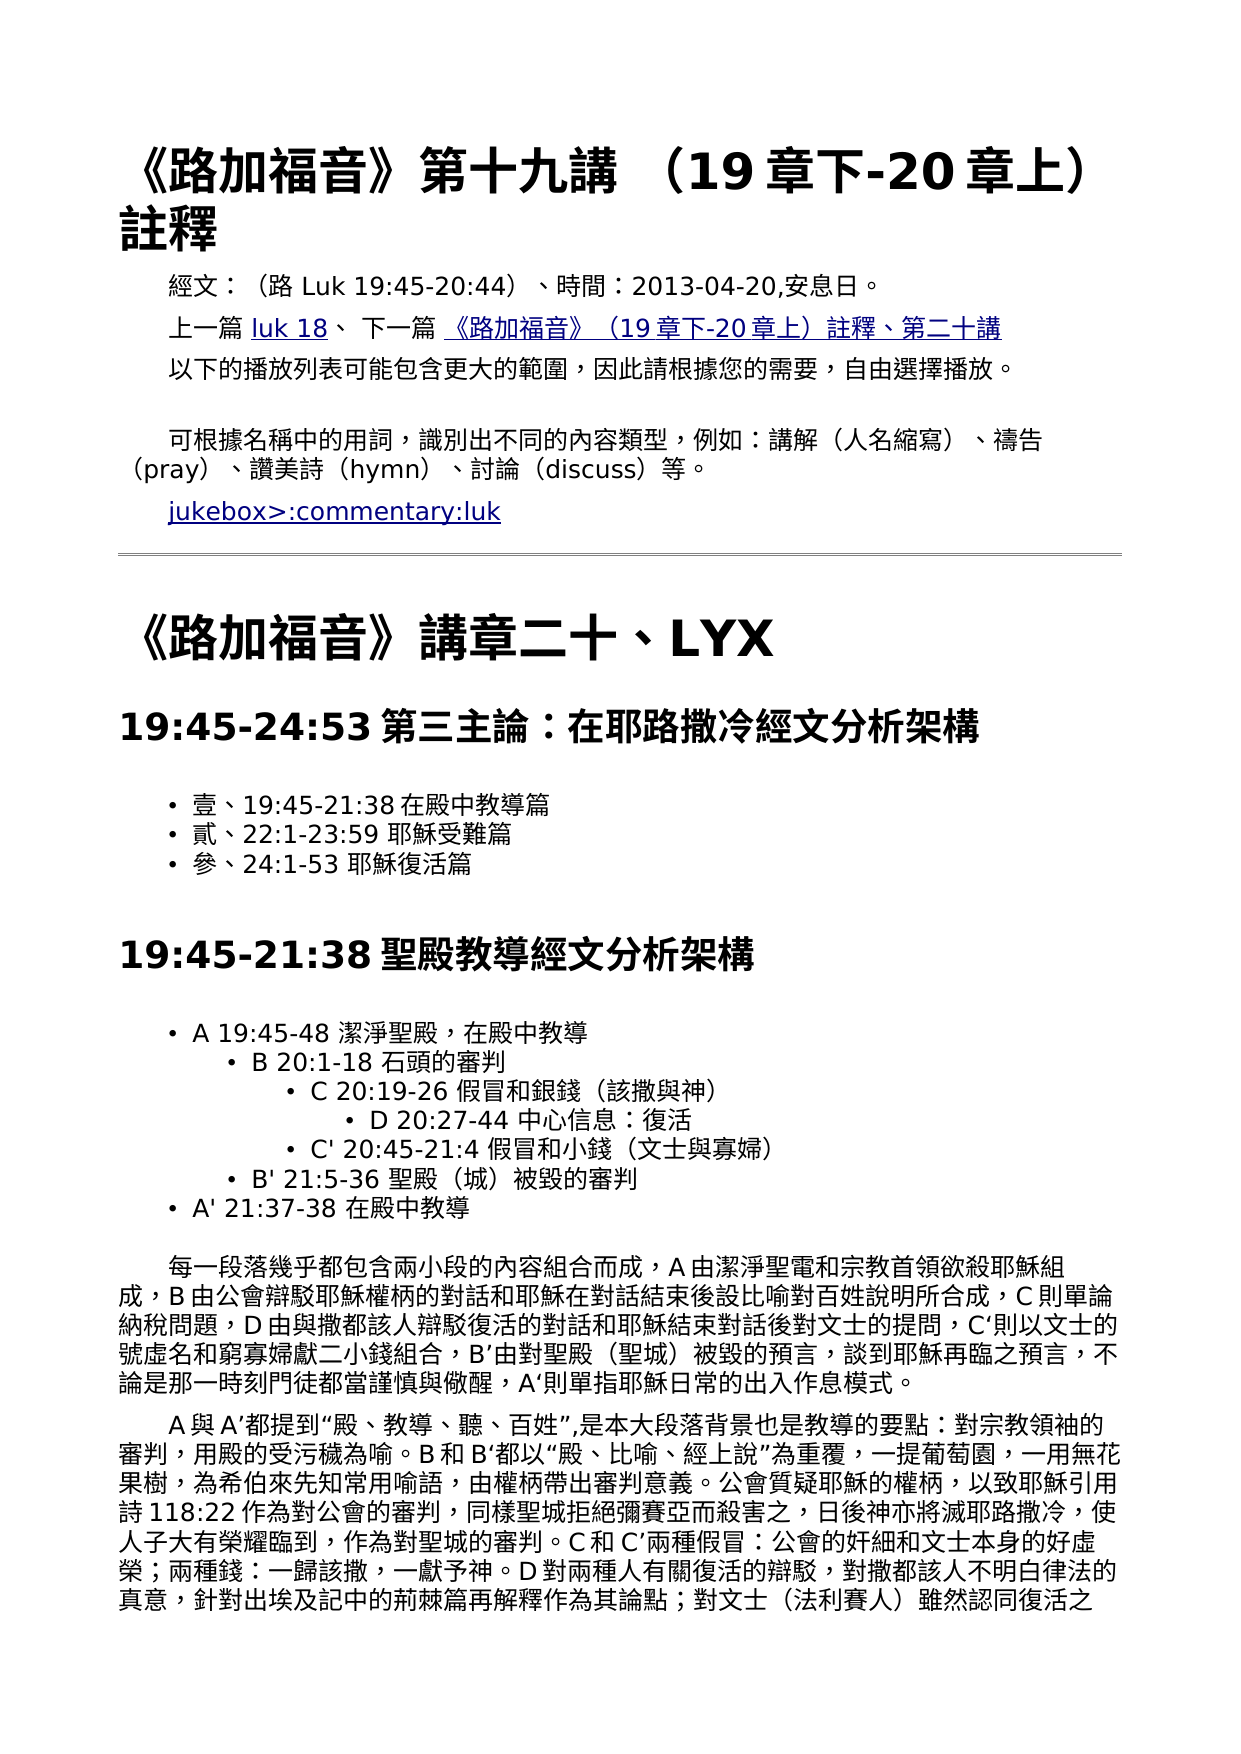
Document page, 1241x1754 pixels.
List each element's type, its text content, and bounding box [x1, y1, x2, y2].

list A 19:45-48 潔淨聖殿，在殿中教導 [177, 1019, 1122, 1048]
text 上一篇 luk 18、 下一篇 《路加福音》（19章下-20章上）註釋、第二十講 [118, 314, 1122, 343]
subtitle 19:45-21:38聖殿教導經文分析架構 [118, 933, 1122, 977]
text 經文：（路 Luk 19:45-20:44）、時間：2013-04-20,安息日。 [118, 272, 1122, 301]
list C' 20:45-21:4 假冒和小錢（文士與寡婦） [295, 1136, 1122, 1165]
text 每一段落幾乎都包含兩小段的內容組合而成，A由潔淨聖電和宗教首領欲殺耶穌組成，B由公會辯駁耶穌權柄的對話和耶穌在對話結束後設比喻對百姓說明所合成，C則單論納稅問題，D由與撒都該人辯駁復活的對話和耶穌結束對話後對文士的提問，C‘則以文士的號虛名和窮寡婦獻二小錢組合，B’由對聖殿（聖城）被毀的預言，談到耶穌再臨之預言，不論是那一時刻門徒都當謹慎與儆醒，A‘則單指耶穌日常的出入作息模式。 [118, 1253, 1122, 1398]
list C 20:19-26 假冒和銀錢（該撒與神） [295, 1077, 1122, 1107]
subtitle 19:45-24:53第三主論：在耶路撒冷經文分析架構 [118, 706, 1122, 749]
text A與A’都提到“殿、教導、聽、百姓”,是本大段落背景也是教導的要點：對宗教領袖的審判，用殿的受污穢為喻。B和B‘都以“殿、比喻、經上說”為重覆，一提葡萄園，一用無花果樹，為希伯來先知常用喻語，由權柄帶出審判意義。公會質疑耶穌的權柄，以致耶穌引用詩118:22作為對公會的審判，同樣聖城拒絕彌賽亞而殺害之，日後神亦將滅耶路撒冷，使人子大有榮耀臨到，作為對聖城的審判。C和C’兩種假冒：公會的奸細和文士本身的好虛榮；兩種錢：一歸該撒，一獻予神。D對兩種人有關復活的辯駁，對撒都該人不明白律法的真意，針對出埃及記中的荊棘篇再解釋作為其論點；對文士（法利賽人）雖然認同復活之 [118, 1411, 1122, 1615]
list 參、24:1-53 耶穌復活篇 [177, 850, 1122, 879]
list 貳、22:1-23:59 耶穌受難篇 [177, 821, 1122, 850]
text 以下的播放列表可能包含更大的範圍，因此請根據您的需要，自由選擇播放。 [118, 355, 1122, 414]
list B 20:1-18 石頭的審判 [236, 1048, 1122, 1077]
subtitle 《路加福音》講章二十、LYX [118, 610, 1122, 668]
text jukebox>:commentary:luk [118, 497, 1122, 526]
list 壹、19:45-21:38在殿中教導篇 [177, 791, 1122, 821]
list B' 21:5-36 聖殿（城）被毀的審判 [236, 1165, 1122, 1194]
subtitle 《路加福音》第十九講 （19章下-20章上）註釋 [118, 143, 1122, 259]
list A' 21:37-38 在殿中教導 [177, 1194, 1122, 1223]
text 可根據名稱中的用詞，識別出不同的內容類型，例如：講解（人名縮寫）、禱告（pray）、讚美詩（hymn）、討論（discuss）等。 [118, 426, 1122, 484]
list D 20:27-44 中心信息：復活 [354, 1107, 1122, 1136]
